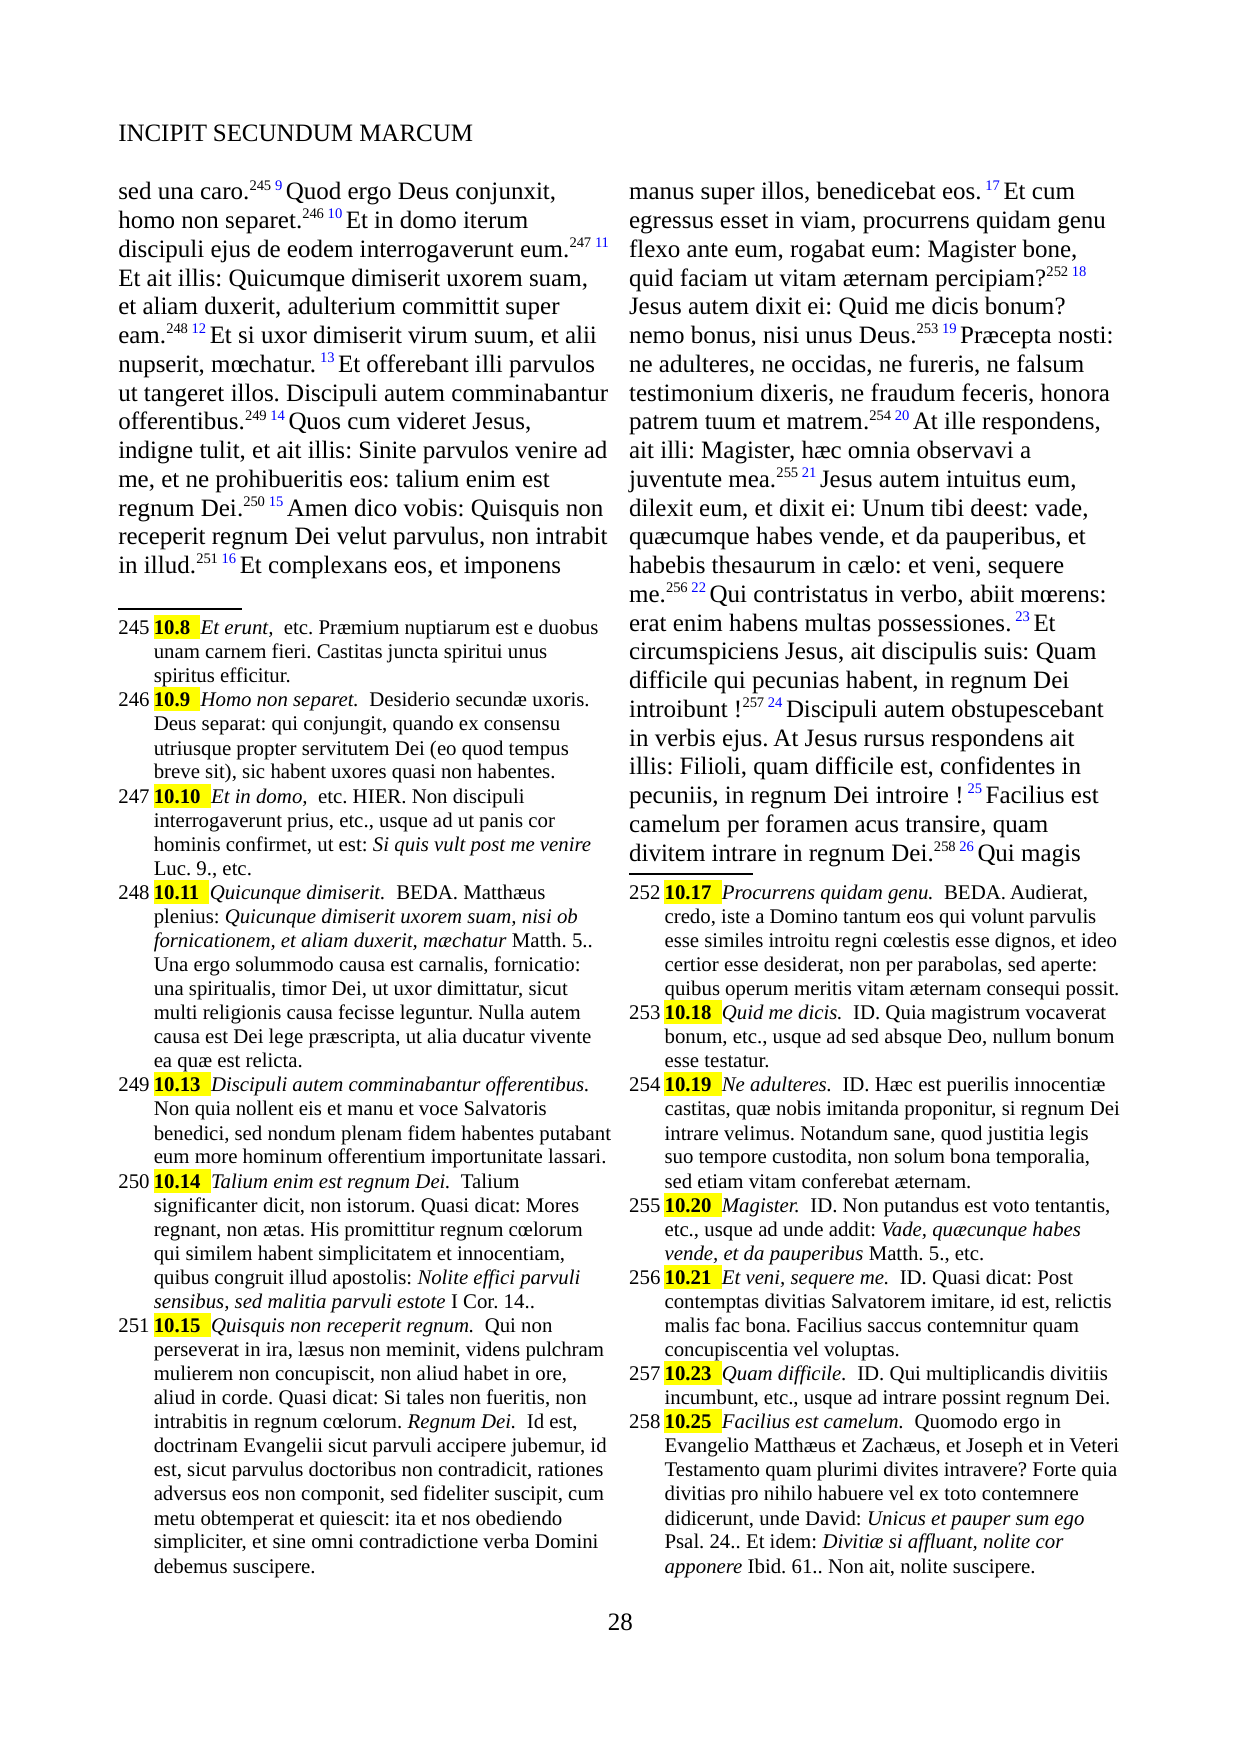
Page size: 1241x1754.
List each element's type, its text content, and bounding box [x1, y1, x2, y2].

text 10.9 Homo non separet. Desiderio secundæ uxoris. Deus separat: qui conjungit, quando ex consensu utriusque propter servitutem Dei (eo quod tempus breve sit), sic habent uxores quasi non habentes. [118, 687, 611, 783]
text 10.23 Quam difficile. ID. Qui multiplicandis divitiis incumbunt, etc., usque ad intrare possint regnum Dei. [629, 1361, 1122, 1409]
text 10.14 Talium enim est regnum Dei. Talium significanter dicit, non istorum. Quasi dicat: Mores regnant, non ætas. His promittitur regnum cœlorum qui similem habent simplicitatem et innocentiam, quibus congruit illud apostolis: Nolite effici parvuli sensibus, sed malitia parvuli estote I Cor. 14.. [118, 1168, 611, 1313]
text 10 Et inde exsurgens venit in fines Judææ ultra Jordanem: et conveniunt iterum turbæ ad eum: et sicut consueverat, iterum docebat illos. 2 Et accedentes pharisæi interrogabant eum: Si licet viro uxorem dimittere: tentantes eum. 3 At ille respondens, dixit eis: Quid vobis præcepit Moyses? 4 Qui dixerunt: Moyses permisit libellum repudii scribere, et dimittere. 5 Quibus respondens Jesus, ait: Ad duritiam cordis vestri scripsit vobis præceptum istud: 6 ab initio autem creaturæ masculum et feminam fecit eos Deus. 7 Propter hoc relinquet homo patrem suum et matrem, et adhærebit ad uxorem suam: 8 et erunt duo in carne una. Itaque jam non sunt duo, sed una caro. 9 Quod ergo Deus conjunxit, homo non separet. 10 Et in domo iterum discipuli ejus de eodem interrogaverunt eum. 11 Et ait illis: Quicumque dimiserit uxorem suam, et aliam duxerit, adulterium committit super eam. 12 Et si uxor dimiserit virum suum, et alii nupserit, mœchatur. 13 Et offerebant illi parvulos ut tangeret illos. Discipuli autem comminabantur offerentibus. 14 Quos cum videret Jesus, indigne tulit, et ait illis: Sinite parvulos venire ad me, et ne prohibueritis eos: talium enim est regnum Dei. 15 Amen dico vobis: Quisquis non receperit regnum Dei velut parvulus, non intrabit in illud. 16 Et complexans eos, et imponens manus super illos, benedicebat eos. 17 Et cum egressus esset in viam, procurrens quidam genu flexo ante eum, rogabat eum: Magister bone, quid faciam ut vitam æternam percipiam? 18 Jesus autem dixit ei: Quid me dicis bonum? nemo bonus, nisi unus Deus. 19 Præcepta nosti: ne adulteres, ne occidas, ne fureris, ne falsum testimonium dixeris, ne fraudum feceris, honora patrem tuum et matrem. 20 At ille respondens, ait illi: Magister, hæc omnia observavi a juventute mea. 21 Jesus autem intuitus eum, dilexit eum, et dixit ei: Unum tibi deest: vade, quæcumque habes vende, et da pauperibus, et habebis thesaurum in cælo: et veni, sequere me. 22 Qui contristatus in verbo, abiit mœrens: erat enim habens multas possessiones. 23 Et circumspiciens Jesus, ait discipulis suis: Quam difficile qui pecunias habent, in regnum Dei introibunt ! 24 Discipuli autem obstupescebant in verbis ejus. At Jesus rursus respondens ait illis: Filioli, quam difficile est, confidentes in pecuniis, in regnum Dei introire ! 25 Facilius est camelum per foramen acus transire, quam divitem intrare in regnum Dei. 26 Qui magis admirabantur, dicentes ad semetipsos: Et quis potest salvus fieri? 27 Et intuens illos Jesus, ait: Apud homines impossibile est, sed non apud Deum: omnia enim possibilia sunt apud Deum. 28 Et cœpit ei Petrus dicere: Ecce nos dimisimus omnia, et secuti sumus te. 29 Respondens Jesus, ait: Amen dico vobis: Nemo est qui reliquerit domum, aut fratres, aut sorores, aut patrem, aut matrem, aut filios, aut agros propter me et propter Evangelium, 30 qui non accipiat centies tantum, nunc in tempore hoc: domos, et fratres, et sorores, et matres, et filios, et agros, cum persecutionibus, et in sæculo futuro vitam æternam. 31 Multi autem erunt primi novissimi, et novissimi primi. 32 Erant autem in via ascendentes Jerosolymam: et præcedebat illos Jesus, et stupebant: et sequentes timebant. Et assumens iterum duodecim, cœpit illis dicere quæ essent ei eventura. 33 Quia ecce ascendimus Jerosolymam, et Filius hominis tradetur principibus sacerdotum, et scribis, et senioribus, et damnabunt eum morte, et tradent eum gentibus: 34 et illudent ei, et conspuent eum, et flagellabunt eum, et interficient eum: et tertia die resurget. 35 Et accedunt ad eum Jacobus et Joannes filii Zebedæi, dicentes: Magister, volumus ut quodcumque petierimus, facias nobis. 36 At ille dixit eis: Quid vultis ut faciam vobis? 37 Et dixerunt: Da nobis ut unus ad dexteram tuam, et alius ad sinistram tuam sedeamus in gloria tua. 38 Jesus autem ait eis: Nescitis quid petatis: potestis bibere calicem, quem ego bibo, aut baptismo, quo ego baptizor, baptizari? 39 At illi dixerunt ei: Possumus. Jesus autem ait eis: Calicem quidem, quem ego bibo, bibetis; et baptismo, quo ego baptizor, baptizabimini: 40 sedere autem ad dexteram meam, vel ad sinistram, non est meum dare vobis, sed quibus paratum est. 41 Et audientes decem, cœperunt indignari de Jacobo et Joanne. 42 Jesus autem vocans eos, ait illis: Scitis quia hi, qui videntur principari gentibus, dominantur eis: et principes eorum potestatem habent ipsorum. 43 Non ita est autem in vobis, sed quicumque voluerit fieri major, erit vester minister: 44 et quicumque voluerit in vobis primus esse, erit omnium servus. 45 Nam et Filius hominis non venit ut ministraretur ei, sed ut ministraret, et daret animam suam redemptionem pro multis. 46 Et veniunt Jericho: et proficiscente eo de Jericho, et discipulis ejus, et plurima multitudine, filius Timæi Bartimæus cæcus, sedebat juxta viam mendicans. 47 Qui cum audisset quia Jesus Nazarenus est, cœpit clamare, et dicere: Jesu fili David, miserere mei. 48 Et comminabantur ei multi ut taceret. At ille multo magis clamabat: Fili David, miserere mei. 49 Et stans Jesus præcepit illum vocari. Et vocant cæcum, dicentes ei: Animæquior esto: surge, vocat te. 50 Qui projecto vestimento suo exiliens, venit ad eum. 51 Et respondens Jesus dixit illi: Quid tibi vis faciam? Cæcus autem dixit ei: Rabboni, ut videam. 52 Jesus autem ait illi: Vade, fides tua te salvum fecit. Et confestim vidit, et sequebatur eum in via. [629, 176, 1122, 866]
text 10.21 Et veni, sequere me. ID. Quasi dicat: Post contemptas divitias Salvatorem imitare, id est, relictis malis fac bona. Facilius saccus contemnitur quam concupiscentia vel voluptas. [629, 1265, 1122, 1361]
text 10.25 Facilius est camelum. Quomodo ergo in Evangelio Matthæus et Zachæus, et Joseph et in Veteri Testamento quam plurimi divites intravere? Forte quia divitias pro nihilo habuere vel ex toto contemnere didicerunt, unde David: Unicus et pauper sum ego Psal. 24.. Et idem: Divitiæ si affluant, nolite cor apponere Ibid. 61.. Non ait, nolite suscipere. [629, 1409, 1122, 1578]
text 10 Et inde exsurgens venit in fines Judææ ultra Jordanem: et conveniunt iterum turbæ ad eum: et sicut consueverat, iterum docebat illos. 2 Et accedentes pharisæi interrogabant eum: Si licet viro uxorem dimittere: tentantes eum. 3 At ille respondens, dixit eis: Quid vobis præcepit Moyses? 4 Qui dixerunt: Moyses permisit libellum repudii scribere, et dimittere. 5 Quibus respondens Jesus, ait: Ad duritiam cordis vestri scripsit vobis præceptum istud: 6 ab initio autem creaturæ masculum et feminam fecit eos Deus. 7 Propter hoc relinquet homo patrem suum et matrem, et adhærebit ad uxorem suam: 8 et erunt duo in carne una. Itaque jam non sunt duo, sed una caro. 9 Quod ergo Deus conjunxit, homo non separet. 10 Et in domo iterum discipuli ejus de eodem interrogaverunt eum. 11 Et ait illis: Quicumque dimiserit uxorem suam, et aliam duxerit, adulterium committit super eam. 12 Et si uxor dimiserit virum suum, et alii nupserit, mœchatur. 13 Et offerebant illi parvulos ut tangeret illos. Discipuli autem comminabantur offerentibus. 14 Quos cum videret Jesus, indigne tulit, et ait illis: Sinite parvulos venire ad me, et ne prohibueritis eos: talium enim est regnum Dei. 15 Amen dico vobis: Quisquis non receperit regnum Dei velut parvulus, non intrabit in illud. 16 Et complexans eos, et imponens manus super illos, benedicebat eos. 17 Et cum egressus esset in viam, procurrens quidam genu flexo ante eum, rogabat eum: Magister bone, quid faciam ut vitam æternam percipiam? 18 Jesus autem dixit ei: Quid me dicis bonum? nemo bonus, nisi unus Deus. 19 Præcepta nosti: ne adulteres, ne occidas, ne fureris, ne falsum testimonium dixeris, ne fraudum feceris, honora patrem tuum et matrem. 20 At ille respondens, ait illi: Magister, hæc omnia observavi a juventute mea. 21 Jesus autem intuitus eum, dilexit eum, et dixit ei: Unum tibi deest: vade, quæcumque habes vende, et da pauperibus, et habebis thesaurum in cælo: et veni, sequere me. 22 Qui contristatus in verbo, abiit mœrens: erat enim habens multas possessiones. 23 Et circumspiciens Jesus, ait discipulis suis: Quam difficile qui pecunias habent, in regnum Dei introibunt ! 24 Discipuli autem obstupescebant in verbis ejus. At Jesus rursus respondens ait illis: Filioli, quam difficile est, confidentes in pecuniis, in regnum Dei introire ! 25 Facilius est camelum per foramen acus transire, quam divitem intrare in regnum Dei. 26 Qui magis admirabantur, dicentes ad semetipsos: Et quis potest salvus fieri? 27 Et intuens illos Jesus, ait: Apud homines impossibile est, sed non apud Deum: omnia enim possibilia sunt apud Deum. 28 Et cœpit ei Petrus dicere: Ecce nos dimisimus omnia, et secuti sumus te. 29 Respondens Jesus, ait: Amen dico vobis: Nemo est qui reliquerit domum, aut fratres, aut sorores, aut patrem, aut matrem, aut filios, aut agros propter me et propter Evangelium, 30 qui non accipiat centies tantum, nunc in tempore hoc: domos, et fratres, et sorores, et matres, et filios, et agros, cum persecutionibus, et in sæculo futuro vitam æternam. 31 Multi autem erunt primi novissimi, et novissimi primi. 32 Erant autem in via ascendentes Jerosolymam: et præcedebat illos Jesus, et stupebant: et sequentes timebant. Et assumens iterum duodecim, cœpit illis dicere quæ essent ei eventura. 33 Quia ecce ascendimus Jerosolymam, et Filius hominis tradetur principibus sacerdotum, et scribis, et senioribus, et damnabunt eum morte, et tradent eum gentibus: 34 et illudent ei, et conspuent eum, et flagellabunt eum, et interficient eum: et tertia die resurget. 35 Et accedunt ad eum Jacobus et Joannes filii Zebedæi, dicentes: Magister, volumus ut quodcumque petierimus, facias nobis. 36 At ille dixit eis: Quid vultis ut faciam vobis? 37 Et dixerunt: Da nobis ut unus ad dexteram tuam, et alius ad sinistram tuam sedeamus in gloria tua. 38 Jesus autem ait eis: Nescitis quid petatis: potestis bibere calicem, quem ego bibo, aut baptismo, quo ego baptizor, baptizari? 39 At illi dixerunt ei: Possumus. Jesus autem ait eis: Calicem quidem, quem ego bibo, bibetis; et baptismo, quo ego baptizor, baptizabimini: 40 sedere autem ad dexteram meam, vel ad sinistram, non est meum dare vobis, sed quibus paratum est. 41 Et audientes decem, cœperunt indignari de Jacobo et Joanne. 42 Jesus autem vocans eos, ait illis: Scitis quia hi, qui videntur principari gentibus, dominantur eis: et principes eorum potestatem habent ipsorum. 43 Non ita est autem in vobis, sed quicumque voluerit fieri major, erit vester minister: 44 et quicumque voluerit in vobis primus esse, erit omnium servus. 45 Nam et Filius hominis non venit ut ministraretur ei, sed ut ministraret, et daret animam suam redemptionem pro multis. 46 Et veniunt Jericho: et proficiscente eo de Jericho, et discipulis ejus, et plurima multitudine, filius Timæi Bartimæus cæcus, sedebat juxta viam mendicans. 47 Qui cum audisset quia Jesus Nazarenus est, cœpit clamare, et dicere: Jesu fili David, miserere mei. 48 Et comminabantur ei multi ut taceret. At ille multo magis clamabat: Fili David, miserere mei. 49 Et stans Jesus præcepit illum vocari. Et vocant cæcum, dicentes ei: Animæquior esto: surge, vocat te. 50 Qui projecto vestimento suo exiliens, venit ad eum. 51 Et respondens Jesus dixit illi: Quid tibi vis faciam? Cæcus autem dixit ei: Rabboni, ut videam. 52 Jesus autem ait illi: Vade, fides tua te salvum fecit. Et confestim vidit, et sequebatur eum in via. [118, 176, 611, 579]
text 10.10 Et in domo, etc. HIER. Non discipuli interrogaverunt prius, etc., usque ad ut panis cor hominis confirmet, ut est: Si quis vult post me venire Luc. 9., etc. [118, 783, 611, 880]
text 10.19 Ne adulteres. ID. Hæc est puerilis innocentiæ castitas, quæ nobis imitanda proponitur, si regnum Dei intrare velimus. Notandum sane, quod justitia legis suo tempore custodita, non solum bona temporalia, sed etiam vitam conferebat æternam. [629, 1072, 1122, 1193]
text 10.20 Magister. ID. Non putandus est voto tentantis, etc., usque ad unde addit: Vade, quæcunque habes vende, et da pauperibus Matth. 5., etc. [629, 1193, 1122, 1265]
text 10.17 Procurrens quidam genu. BEDA. Audierat, credo, iste a Domino tantum eos qui volunt parvulis esse similes introitu regni cœlestis esse dignos, et ideo certior esse desiderat, non per parabolas, sed aperte: quibus operum meritis vitam æternam consequi possit. [629, 880, 1122, 1000]
text 10.11 Quicunque dimiserit. BEDA. Matthæus plenius: Quicunque dimiserit uxorem suam, nisi ob fornicationem, et aliam duxerit, mæchatur Matth. 5.. Una ergo solummodo causa est carnalis, fornicatio: una spiritualis, timor Dei, ut uxor dimittatur, sicut multi religionis causa fecisse leguntur. Nulla autem causa est Dei lege præscripta, ut alia ducatur vivente ea quæ est relicta. [118, 880, 611, 1072]
text 10.15 Quisquis non receperit regnum. Qui non perseverat in ira, læsus non meminit, videns pulchram mulierem non concupiscit, non aliud habet in ore, aliud in corde. Quasi dicat: Si tales non fueritis, non intrabitis in regnum cœlorum. Regnum Dei. Id est, doctrinam Evangelii sicut parvuli accipere jubemur, id est, sicut parvulus doctoribus non contradicit, rationes adversus eos non componit, sed fideliter suscipit, cum metu obtemperat et quiescit: ita et nos obediendo simpliciter, et sine omni contradictione verba Domini debemus suscipere. [118, 1313, 611, 1578]
text 10.8 Et erunt, etc. Præmium nuptiarum est e duobus unam carnem fieri. Castitas juncta spiritui unus spiritus efficitur. [118, 615, 611, 687]
text 10.18 Quid me dicis. ID. Quia magistrum vocaverat bonum, etc., usque ad sed absque Deo, nullum bonum esse testatur. [629, 1000, 1122, 1072]
text 10.13 Discipuli autem comminabantur offerentibus. Non quia nollent eis et manu et voce Salvatoris benedici, sed nondum plenam fidem habentes putabant eum more hominum offerentium importunitate lassari. [118, 1072, 611, 1168]
